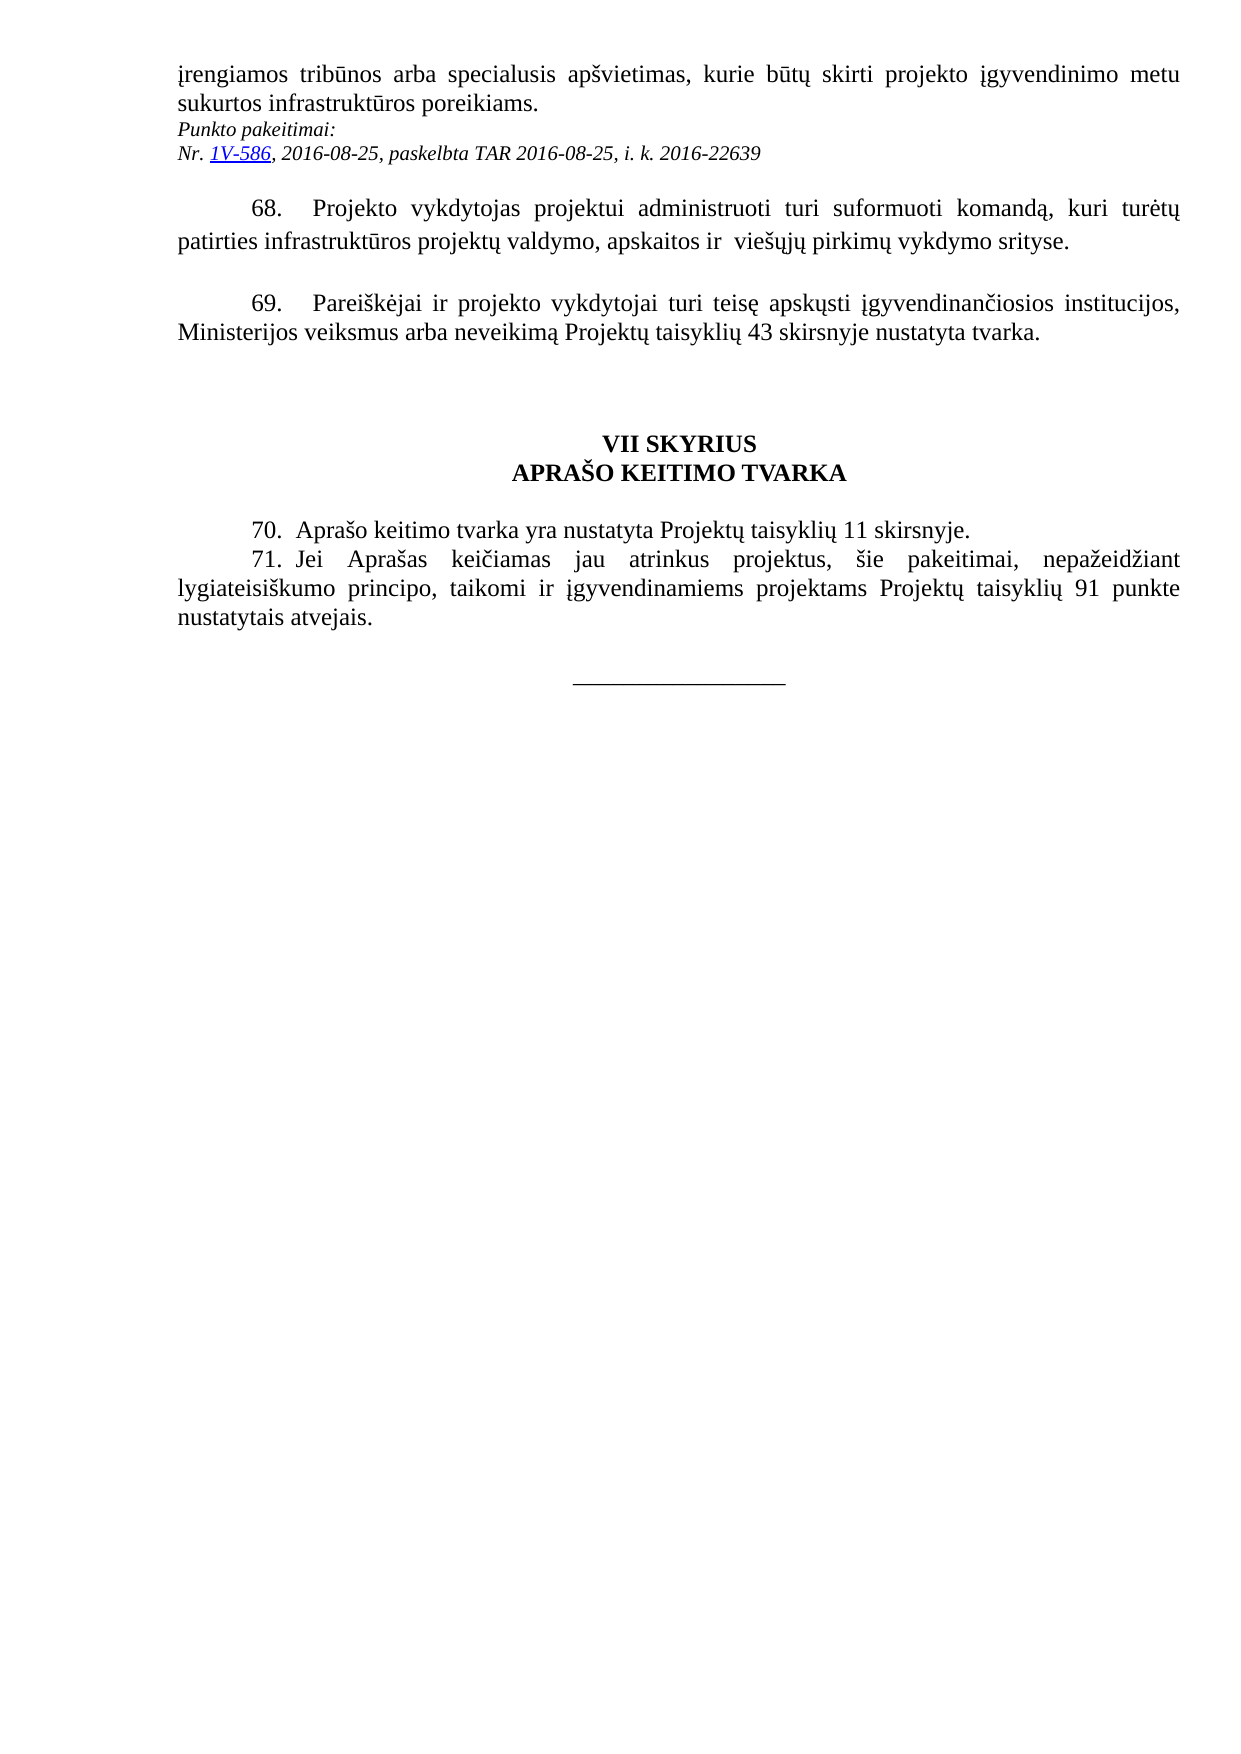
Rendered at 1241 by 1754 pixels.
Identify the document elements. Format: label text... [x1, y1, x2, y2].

text 71. Jei Aprašas keičiamas jau atrinkus projektus, šie pakeitimai, nepažeidžiant lygiateisiškumo principo, taikomi ir įgyvendinamiems projektams Projektų taisyklių 91 punkte nustatytais atvejais. [177, 544, 1181, 630]
text Nr. 1V-586, 2016-08-25, paskelbta TAR 2016-08-25, i. k. 2016-22639 [177, 141, 1181, 165]
text _________________ [177, 659, 1181, 688]
text 68. Projekto vykdytojas projektui administruoti turi suformuoti komandą, kuri turėtų patirties infrastruktūros projektų valdymo, apskaitos ir viešųjų pirkimų vykdymo srityse. [177, 193, 1181, 255]
text APRAŠO KEITIMO TVARKA [177, 458, 1181, 487]
text VII SKYRIUS [177, 429, 1181, 458]
text įrengiamos tribūnos arba specialusis apšvietimas, kurie būtų skirti projekto įgyvendinimo metu sukurtos infrastruktūros poreikiams. [177, 59, 1181, 117]
text 70. Aprašo keitimo tvarka yra nustatyta Projektų taisyklių 11 skirsnyje. [251, 515, 1181, 544]
text 69. Pareiškėjai ir projekto vykdytojai turi teisę apskųsti įgyvendinančiosios institucijos, Ministerijos veiksmus arba neveikimą Projektų taisyklių 43 skirsnyje nustatyta tvarka. [177, 288, 1181, 346]
text Punkto pakeitimai: [177, 117, 1181, 141]
